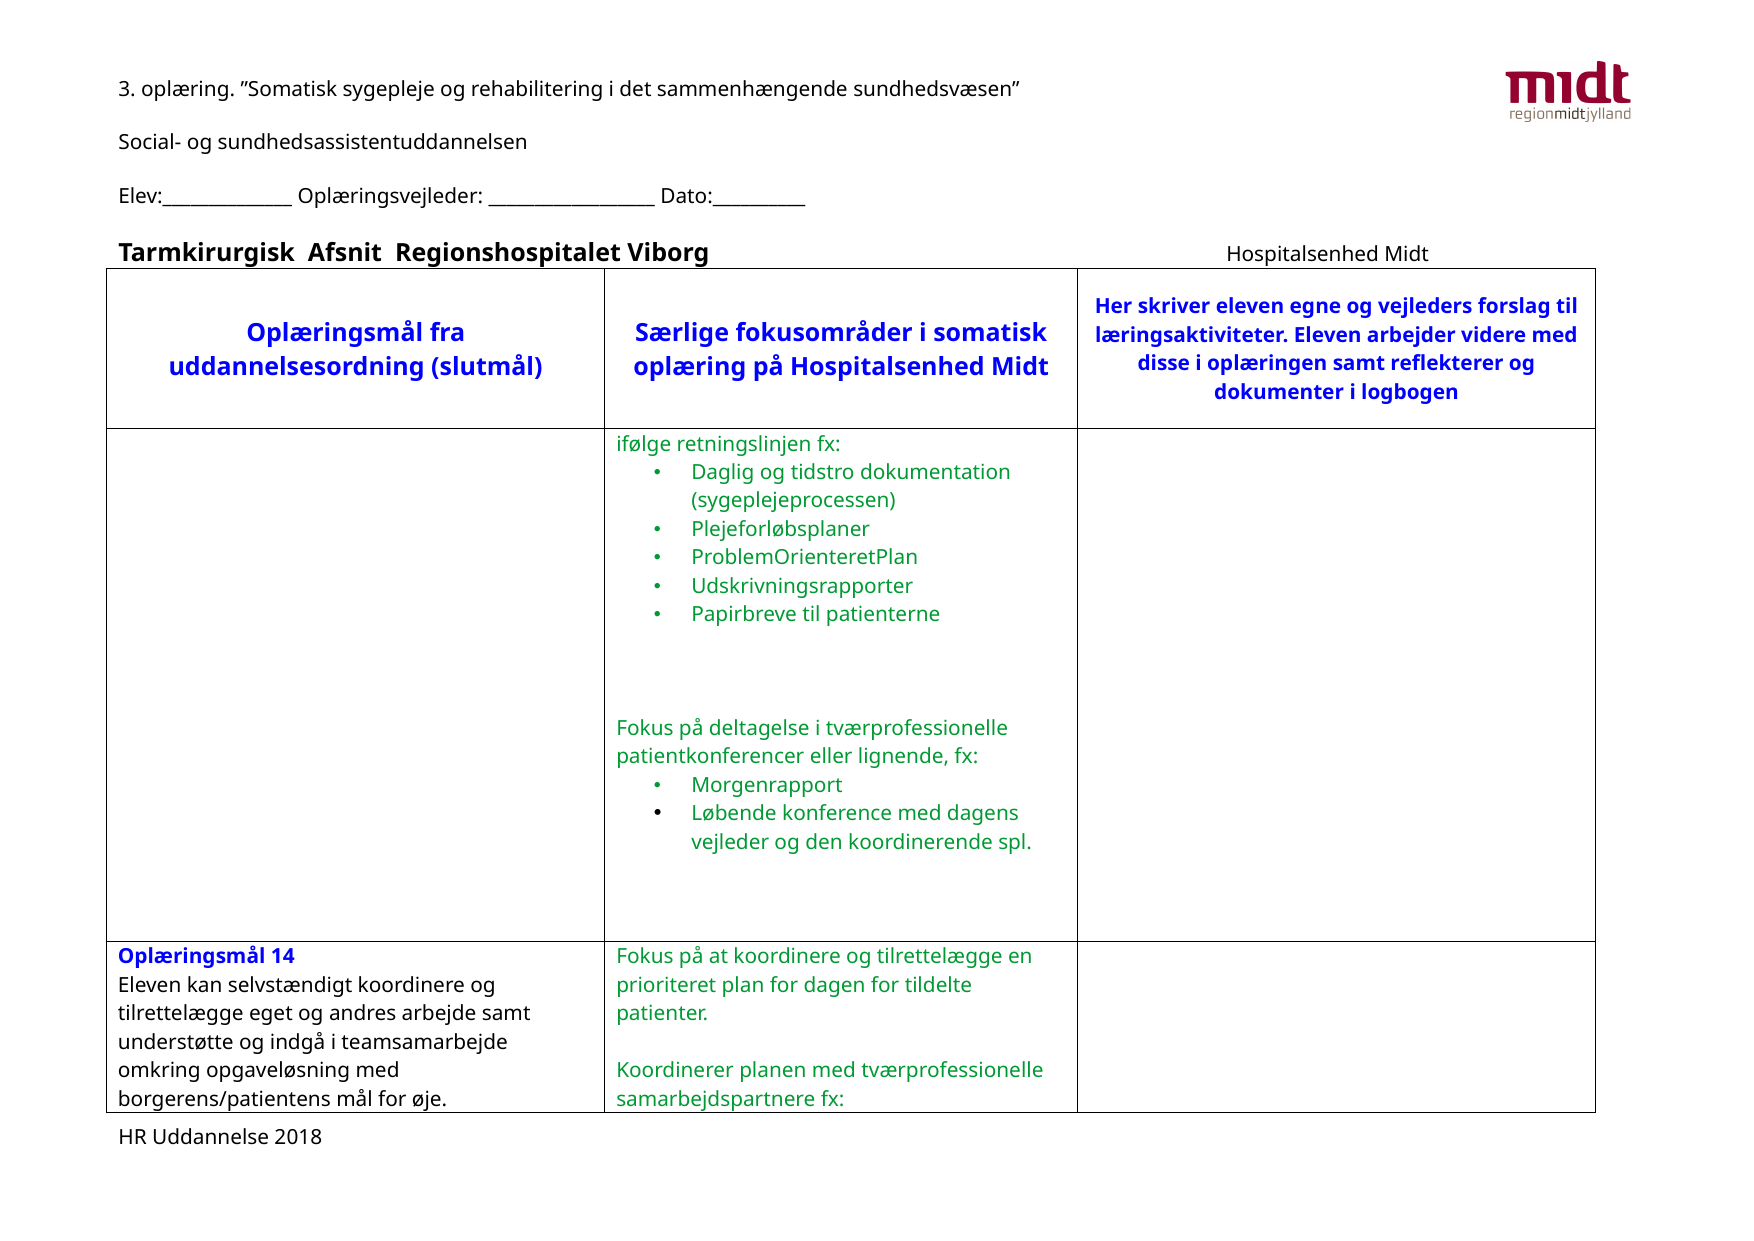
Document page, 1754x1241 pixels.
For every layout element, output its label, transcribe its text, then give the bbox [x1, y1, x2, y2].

picture [1505, 61, 1631, 122]
table_header Særlige fokusområder i somatisk oplæring på Hospitalsenhed Midt [605, 269, 1077, 428]
table_cell [1078, 429, 1595, 941]
table_header Her skriver eleven egne og vejleders forslag til læringsaktiviteter. Eleven arbejder videre med disse i oplæringen samt reflekterer og dokumenter i logbogen [1078, 269, 1595, 428]
table_cell Fokus på at koordinere og tilrettelægge en prioriteret plan for dagen for tildelte patienter. Koordinerer planen med tværprofessionelle samarbejdspartnere fx: Visitator Fys/ergo Røgtent og scanning Operation Opvågning Forløbskoordinatorer Andre hospitaler/afdelinger Afdelingens nøgle personer Fokus på løbende at justere den prioriterede plan afhængig af patientens tilstand og pleje- og behandlingstiltag. [605, 942, 1077, 1112]
table_cell Oplæringsmål 14 Eleven kan selvstændigt koordinere og tilrettelægge eget og andres arbejde samt understøtte og indgå i teamsamarbejde omkring opgaveløsning med borgerens/patientens mål for øje. [107, 942, 604, 1112]
table_cell [107, 429, 604, 941]
table_cell ifølge retningslinjen fx: Daglig og tidstro dokumentation (sygeplejeprocessen) Plejeforløbsplaner ProblemOrienteretPlan Udskrivningsrapporter Papirbreve til patienterne Fokus på deltagelse i tværprofessionelle patientkonferencer eller lignende, fx: Morgenrapport Løbende konference med dagens vejleder og den koordinerende spl. [605, 429, 1077, 941]
table_header Oplæringsmål fra uddannelsesordning (slutmål) [107, 269, 604, 428]
table_cell [1078, 942, 1595, 1112]
